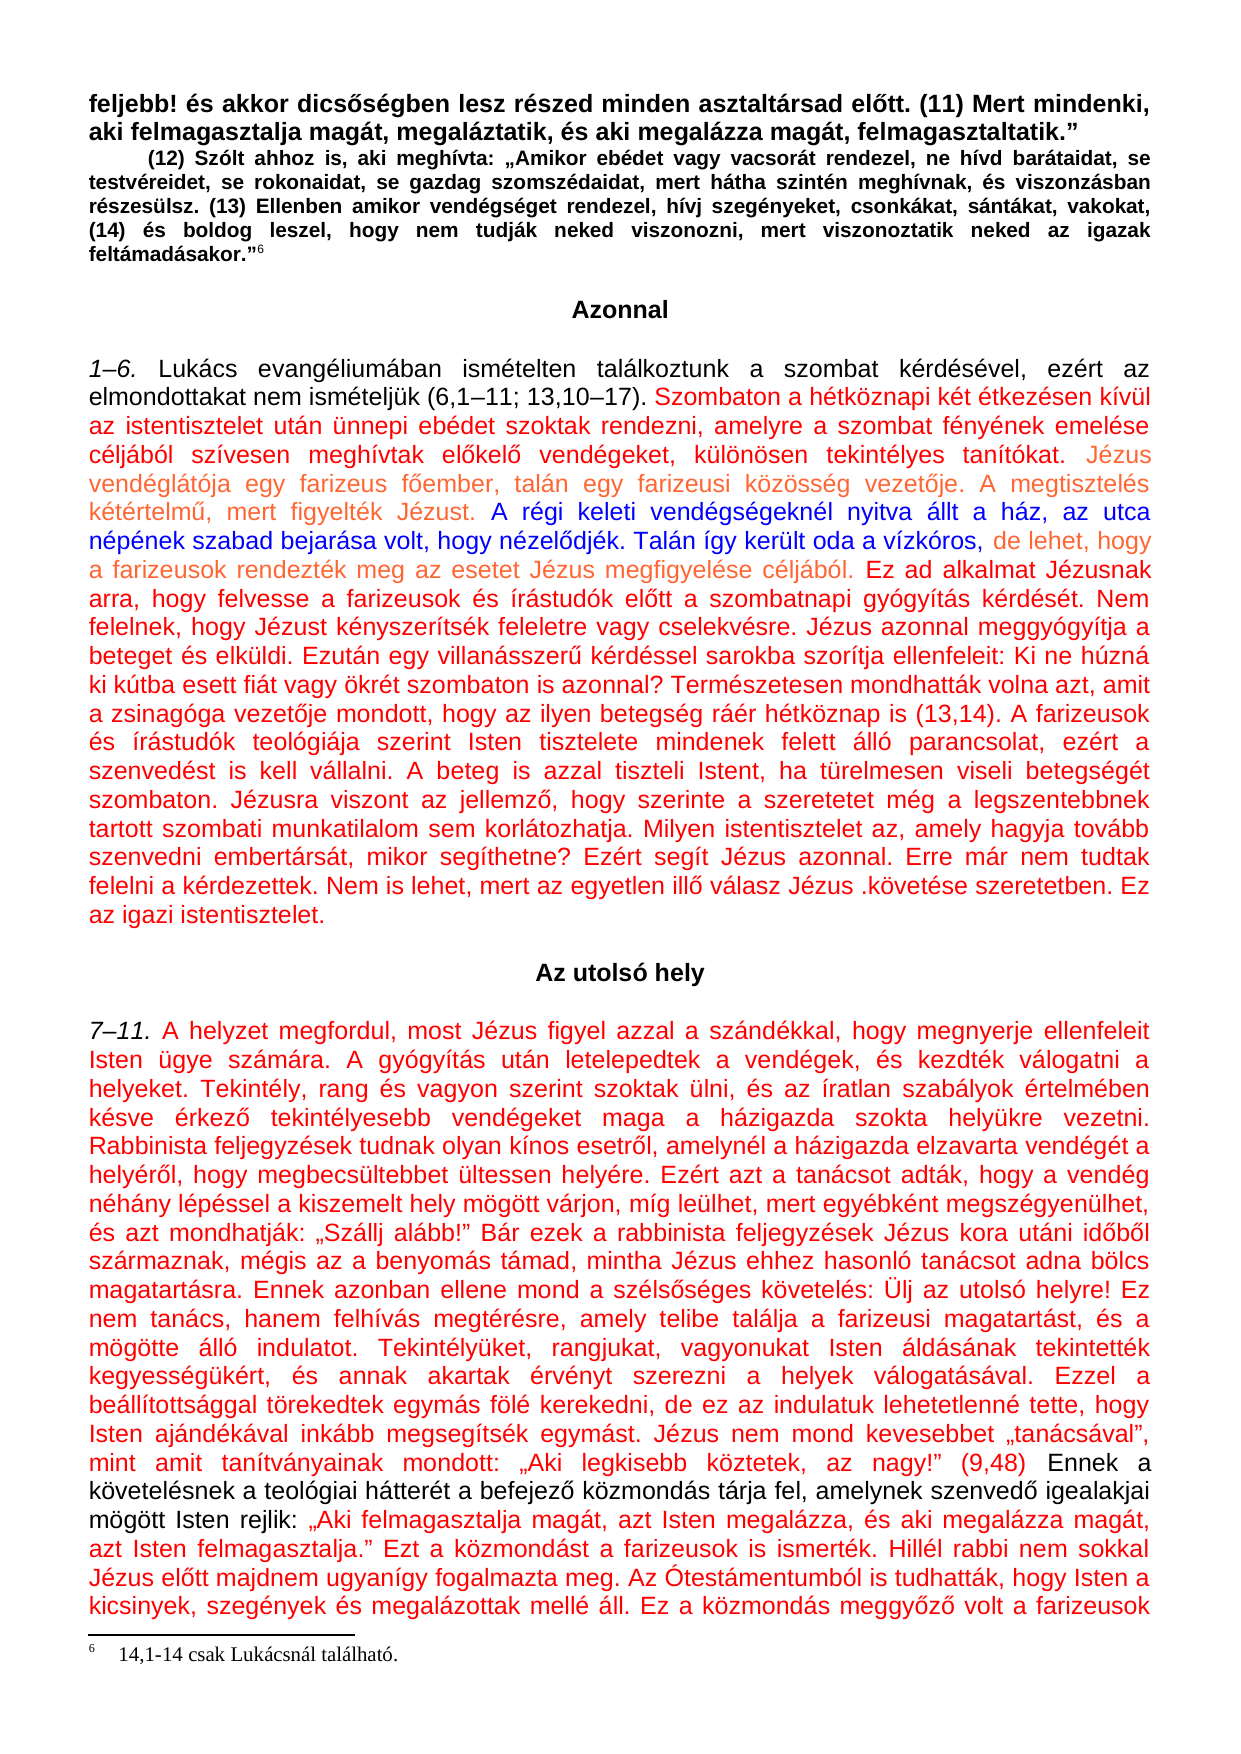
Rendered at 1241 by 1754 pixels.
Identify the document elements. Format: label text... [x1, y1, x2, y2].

text Az utolsó hely [88, 958, 1152, 987]
text 7‒11. A helyzet megfordul, most Jézus figyel azzal a szándékkal, hogy megnyerje ellenfeleit Isten ügye számára. A gyógyítás után letelepedtek a vendégek, és kezdték válogatni a helyeket. Tekintély, rang és vagyon szerint szoktak ülni, és az íratlan szabályok értelmében késve érkező tekintélyesebb vendégeket maga a házigazda szokta helyükre vezetni. Rabbinista feljegyzések tudnak olyan kínos esetről, amelynél a házigazda elzavarta vendégét a helyéről, hogy megbecsültebbet ültessen helyére. Ezért azt a tanácsot adták, hogy a vendég néhány lépéssel a kiszemelt hely mögött várjon, míg leülhet, mert egyébként megszégyenülhet, és azt mondhatják: „Szállj alább!” Bár ezek a rabbinista feljegyzések Jézus kora utáni időből származnak, mégis az a benyomás támad, mintha Jézus ehhez hasonló tanácsot adna bölcs magatartásra. Ennek azonban ellene mond a szélsőséges követelés: Ülj az utolsó helyre! Ez nem tanács, hanem felhívás megtérésre, amely telibe találja a farizeusi magatartást, és a mögötte álló indulatot. Tekintélyüket, rangjukat, vagyonukat Isten áldásának tekintették kegyességükért, és annak akartak érvényt szerezni a helyek válogatásával. Ezzel a beállítottsággal törekedtek egymás fölé kerekedni, de ez az indulatuk lehetetlenné tette, hogy Isten ajándékával inkább megsegítsék egymást. Jézus nem mond kevesebbet „tanácsával”, mint amit tanítványainak mondott: „Aki legkisebb köztetek, az nagy!” (9,48) Ennek a követelésnek a teológiai hátterét a befejező közmondás tárja fel, amelynek szenvedő igealakjai mögött Isten rejlik: „Aki felmagasztalja magát, azt Isten megalázza, és aki megalázza magát, azt Isten felmagasztalja.” Ezt a közmondást a farizeusok is ismerték. Hillél rabbi nem sokkal Jézus előtt majdnem ugyanígy fogalmazta meg. Az Ótestámentumból is tudhatták, hogy Isten a kicsinyek, szegények és megalázottak mellé áll. Ez a közmondás meggyőző volt a farizeusok [88, 1016, 1152, 1620]
text 1‒6. Lukács evangéliumában ismételten találkoztunk a szombat kérdésével, ezért az elmondottakat nem ismételjük (6,1‒11; 13,10‒17). Szombaton a hétköznapi két étkezésen kívül az istentisztelet után ünnepi ebédet szoktak rendezni, amelyre a szombat fényének emelése céljából szívesen meghívtak előkelő vendégeket, különösen tekintélyes tanítókat. Jézus vendéglátója egy farizeus főember, talán egy farizeusi közösség vezetője. A megtisztelés kétértelmű, mert figyelték Jézust. A régi keleti vendégségeknél nyitva állt a ház, az utca népének szabad bejarása volt, hogy nézelődjék. Talán így került oda a vízkóros, de lehet, hogy a farizeusok rendezték meg az esetet Jézus megfigyelése céljából. Ez ad alkalmat Jézusnak arra, hogy felvesse a farizeusok és írástudók előtt a szombatnapi gyógyítás kérdését. Nem felelnek, hogy Jézust kényszerítsék feleletre vagy cselekvésre. Jézus azonnal meggyógyítja a beteget és elküldi. Ezután egy villanásszerű kérdéssel sarokba szorítja ellenfeleit: Ki ne húzná ki kútba esett fiát vagy ökrét szombaton is azonnal? Természetesen mondhatták volna azt, amit a zsinagóga vezetője mondott, hogy az ilyen betegség ráér hétköznap is (13,14). A farizeusok és írástudók teológiája szerint Isten tisztelete mindenek felett álló parancsolat, ezért a szenvedést is kell vállalni. A beteg is azzal tiszteli Istent, ha türelmesen viseli betegségét szombaton. Jézusra viszont az jellemző, hogy szerinte a szeretetet még a legszentebbnek tartott szombati munkatilalom sem korlátozhatja. Milyen istentisztelet az, amely hagyja tovább szenvedni embertársát, mikor segíthetne? Ezért segít Jézus azonnal. Erre már nem tudtak felelni a kérdezettek. Nem is lehet, mert az egyetlen illő válasz Jézus .követése szeretetben. Ez az igazi istentisztelet. [88, 353, 1152, 928]
text (12) Szólt ahhoz is, aki meghívta: „Amikor ebédet vagy vacsorát rendezel, ne hívd barátaidat, se testvéreidet, se rokonaidat, se gazdag szomszédaidat, mert hátha szintén meghívnak, és viszonzásban részesülsz. (13) Ellenben amikor vendégséget rendezel, hívj szegényeket, csonkákat, sántákat, vakokat, (14) és boldog leszel, hogy nem tudják neked viszonozni, mert viszonoztatik neked az igazak feltámadásakor.” [88, 146, 1152, 266]
text Azonnal [88, 295, 1152, 324]
text 14,1-14 csak Lukácsnál található. [88, 1641, 1152, 1665]
text feljebb! és akkor dicsőségben lesz részed minden asztaltársad előtt. (11) Mert mindenki, aki felmagasztalja magát, megaláztatik, és aki megalázza magát, felmagasztaltatik.” [88, 88, 1152, 146]
